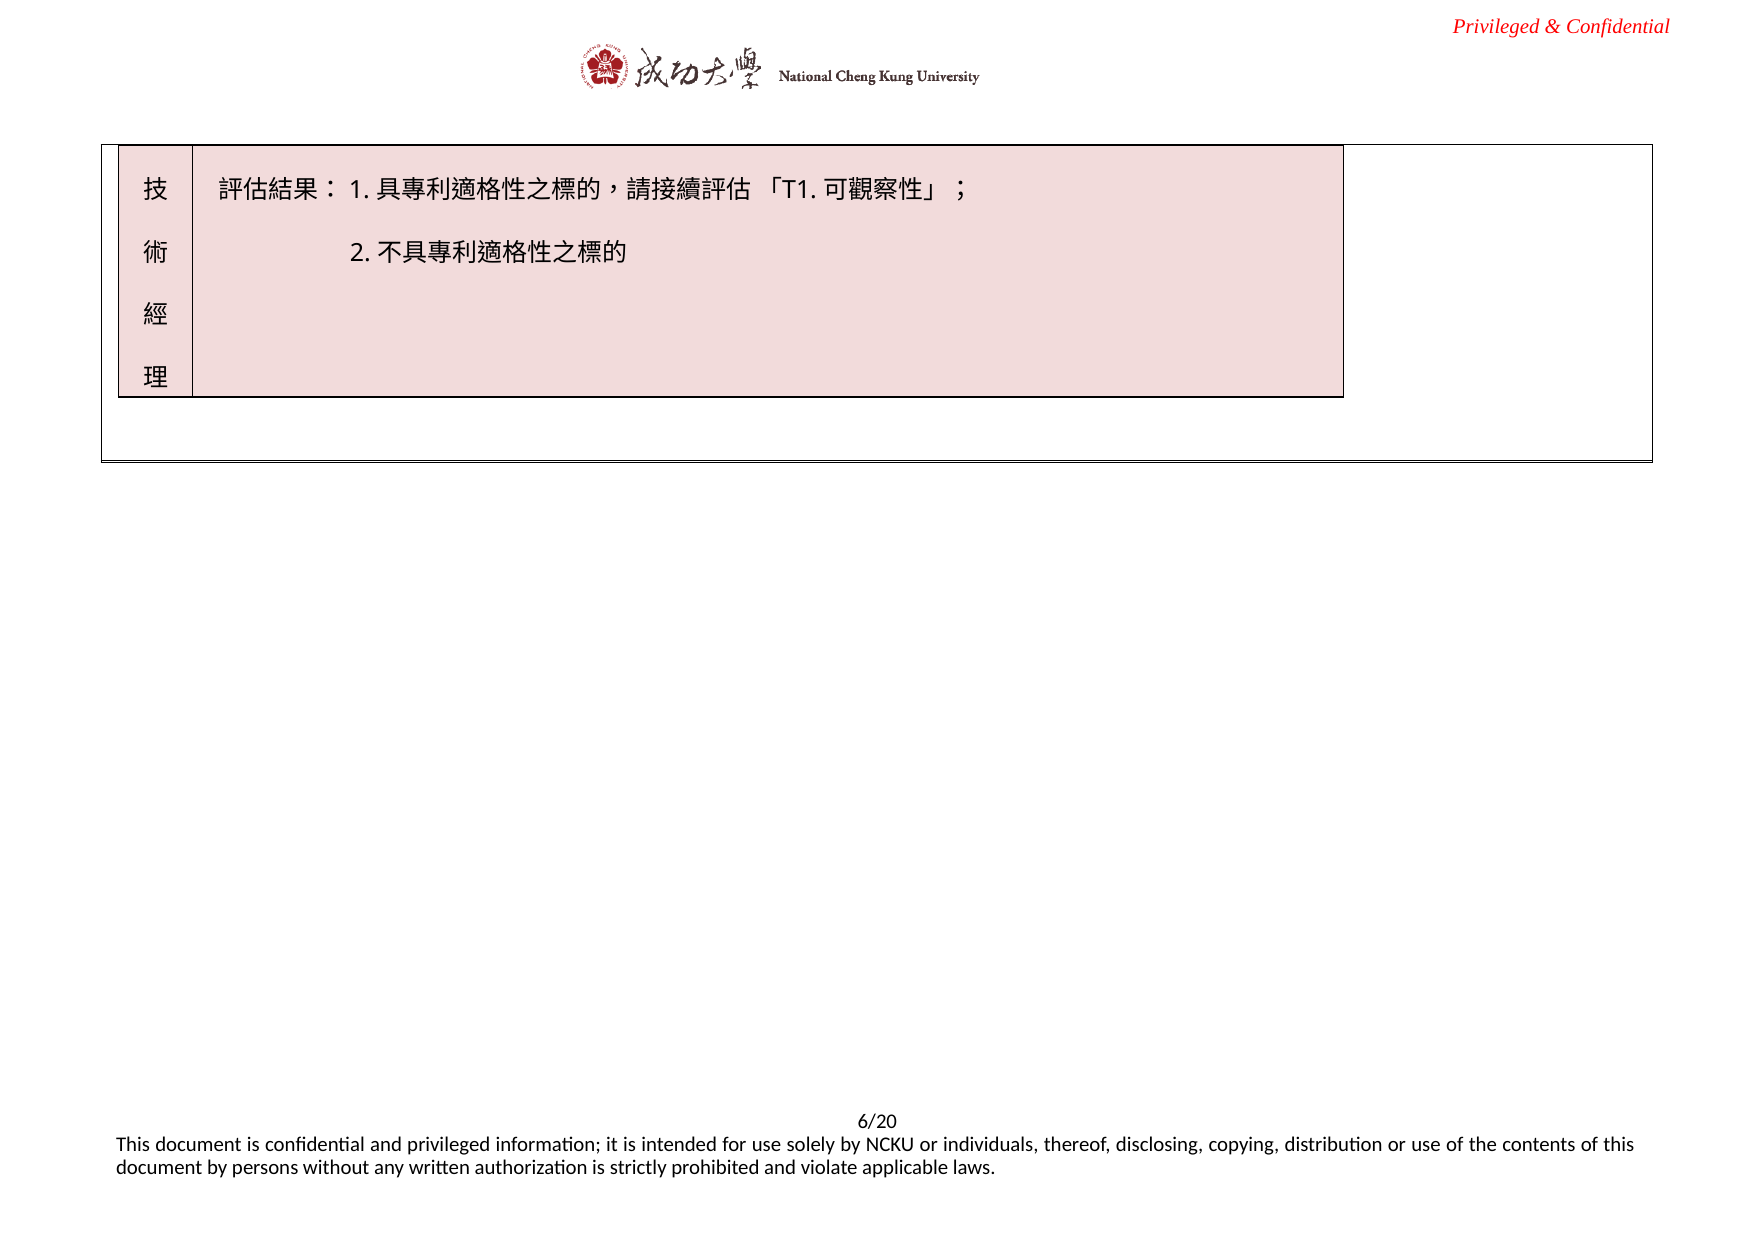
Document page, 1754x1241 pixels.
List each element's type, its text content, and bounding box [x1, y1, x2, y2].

table_header 技 術 經 理 [119, 146, 192, 396]
table_cell [102, 145, 1652, 460]
table_header 評估結果： 1. 具專利適格性之標的，請接續評估 「T1. 可觀察性」； 2. 不具專利適格性之標的 [193, 146, 1343, 396]
